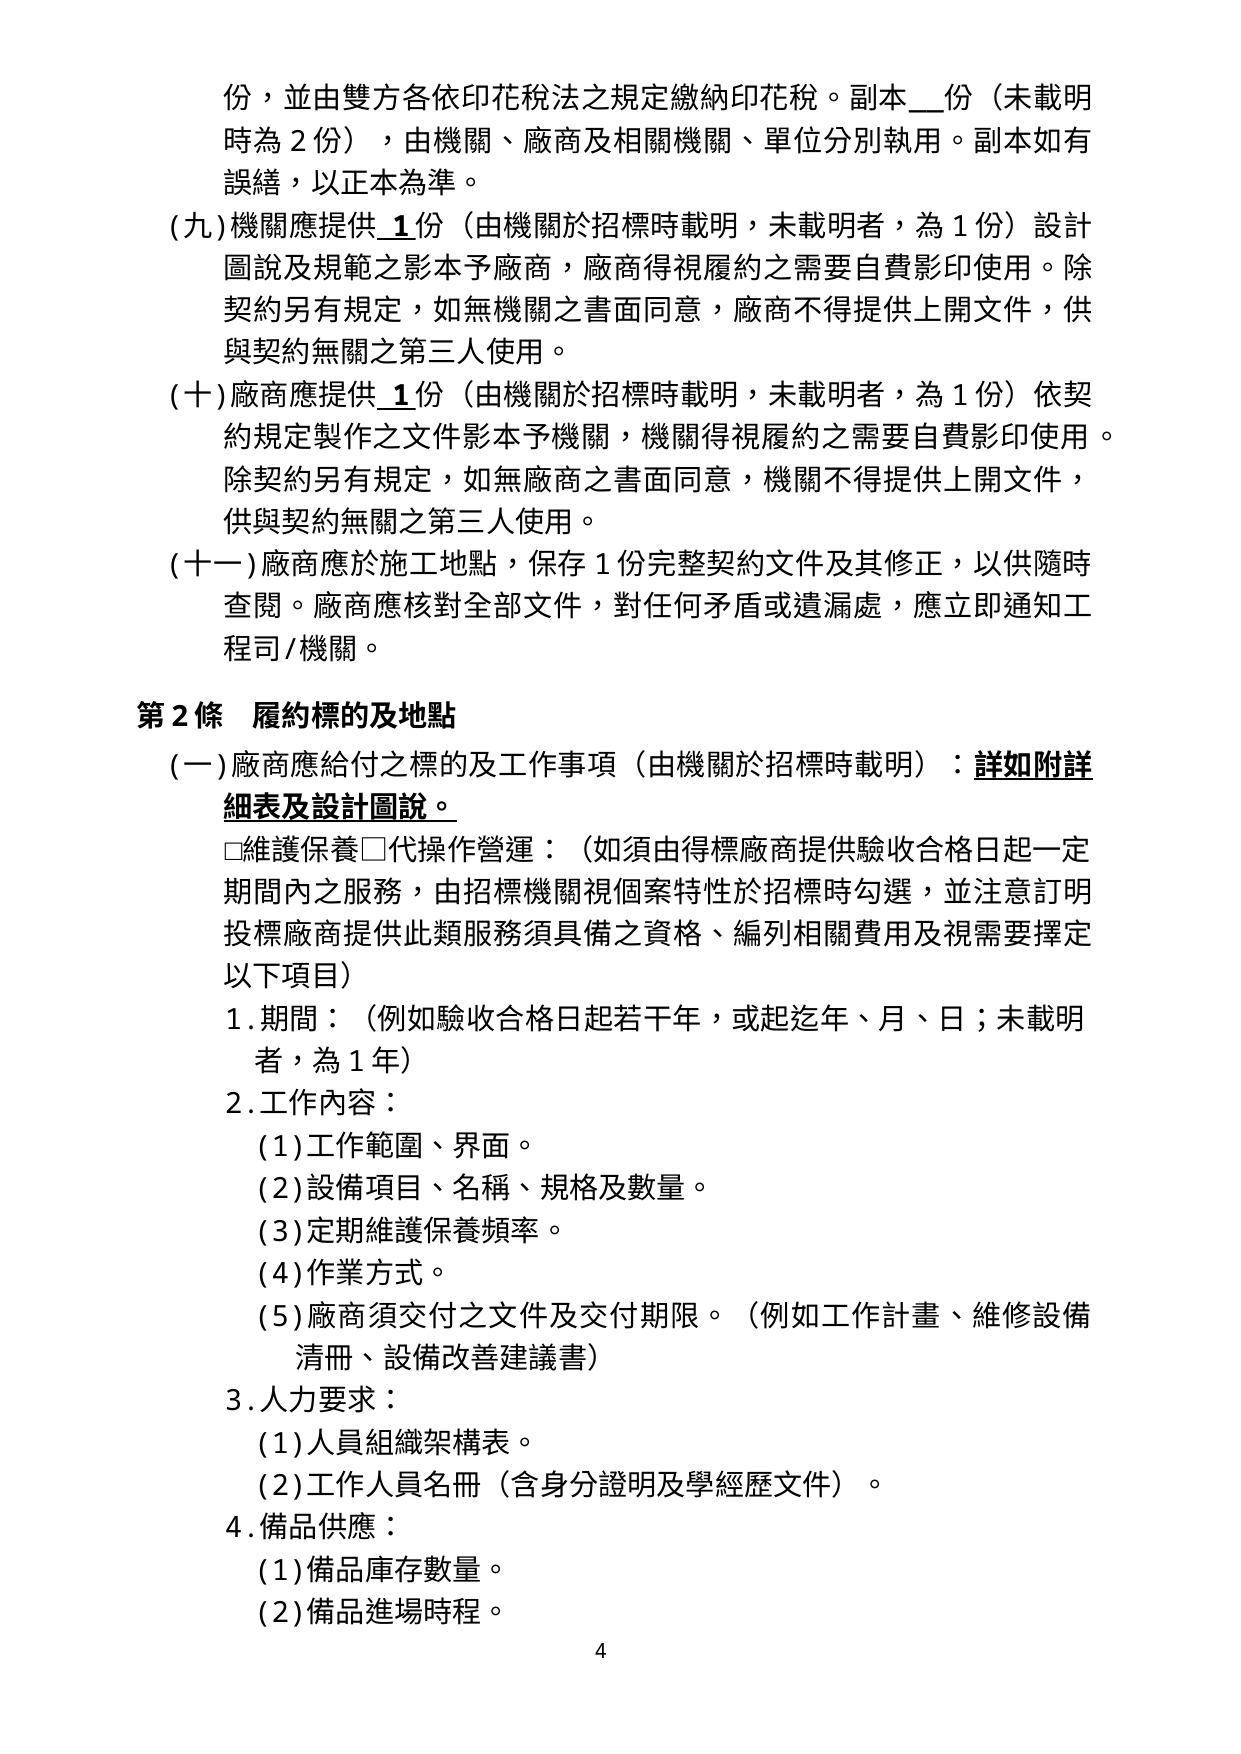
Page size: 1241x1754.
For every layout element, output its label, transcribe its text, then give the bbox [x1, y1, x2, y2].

text 第2條 履約標的及地點 [136, 693, 1092, 735]
text 3.人力要求： [224, 1377, 1087, 1419]
text (一)廠商應給付之標的及工作事項（由機關於招標時載明）：詳如附詳細表及設計圖說。 [165, 741, 1092, 826]
text (1)備品庫存數量。 [254, 1546, 1092, 1589]
text 1.期間：（例如驗收合格日起若干年，或起迄年、月、日；未載明者，為1年） [224, 995, 1087, 1080]
text (3)定期維護保養頻率。 [254, 1207, 1092, 1250]
text (2)備品進場時程。 [254, 1589, 1092, 1631]
text (十一)廠商應於施工地點，保存1份完整契約文件及其修正，以供隨時查閱。廠商應核對全部文件，對任何矛盾或遺漏處，應立即通知工程司/機關。 [165, 541, 1092, 668]
text 2.工作內容： [224, 1080, 1087, 1122]
text (4)作業方式。 [254, 1250, 1092, 1292]
text □維護保養□代操作營運：（如須由得標廠商提供驗收合格日起一定期間內之服務，由招標機關視個案特性於招標時勾選，並注意訂明投標廠商提供此類服務須具備之資格、編列相關費用及視需要擇定以下項目） [223, 826, 1092, 995]
text 4.備品供應： [224, 1504, 1087, 1546]
text (1)人員組織架構表。 [254, 1419, 1092, 1462]
text (2)設備項目、名稱、規格及數量。 [254, 1165, 1092, 1207]
text 份，並由雙方各依印花稅法之規定繳納印花稅。副本__份（未載明時為2份），由機關、廠商及相關機關、單位分別執用。副本如有誤繕，以正本為準。 [165, 75, 1092, 202]
text (5)廠商須交付之文件及交付期限。（例如工作計畫、維修設備清冊、設備改善建議書） [254, 1292, 1092, 1377]
text (1)工作範圍、界面。 [254, 1122, 1092, 1165]
text (2)工作人員名冊（含身分證明及學經歷文件）。 [254, 1462, 1092, 1504]
text (九)機關應提供 1份（由機關於招標時載明，未載明者，為1份）設計圖說及規範之影本予廠商，廠商得視履約之需要自費影印使用。除契約另有規定，如無機關之書面同意，廠商不得提供上開文件，供與契約無關之第三人使用。 [165, 202, 1092, 371]
text (十)廠商應提供 1份（由機關於招標時載明，未載明者，為1份）依契約規定製作之文件影本予機關，機關得視履約之需要自費影印使用。除契約另有規定，如無廠商之書面同意，機關不得提供上開文件，供與契約無關之第三人使用。 [165, 371, 1092, 541]
